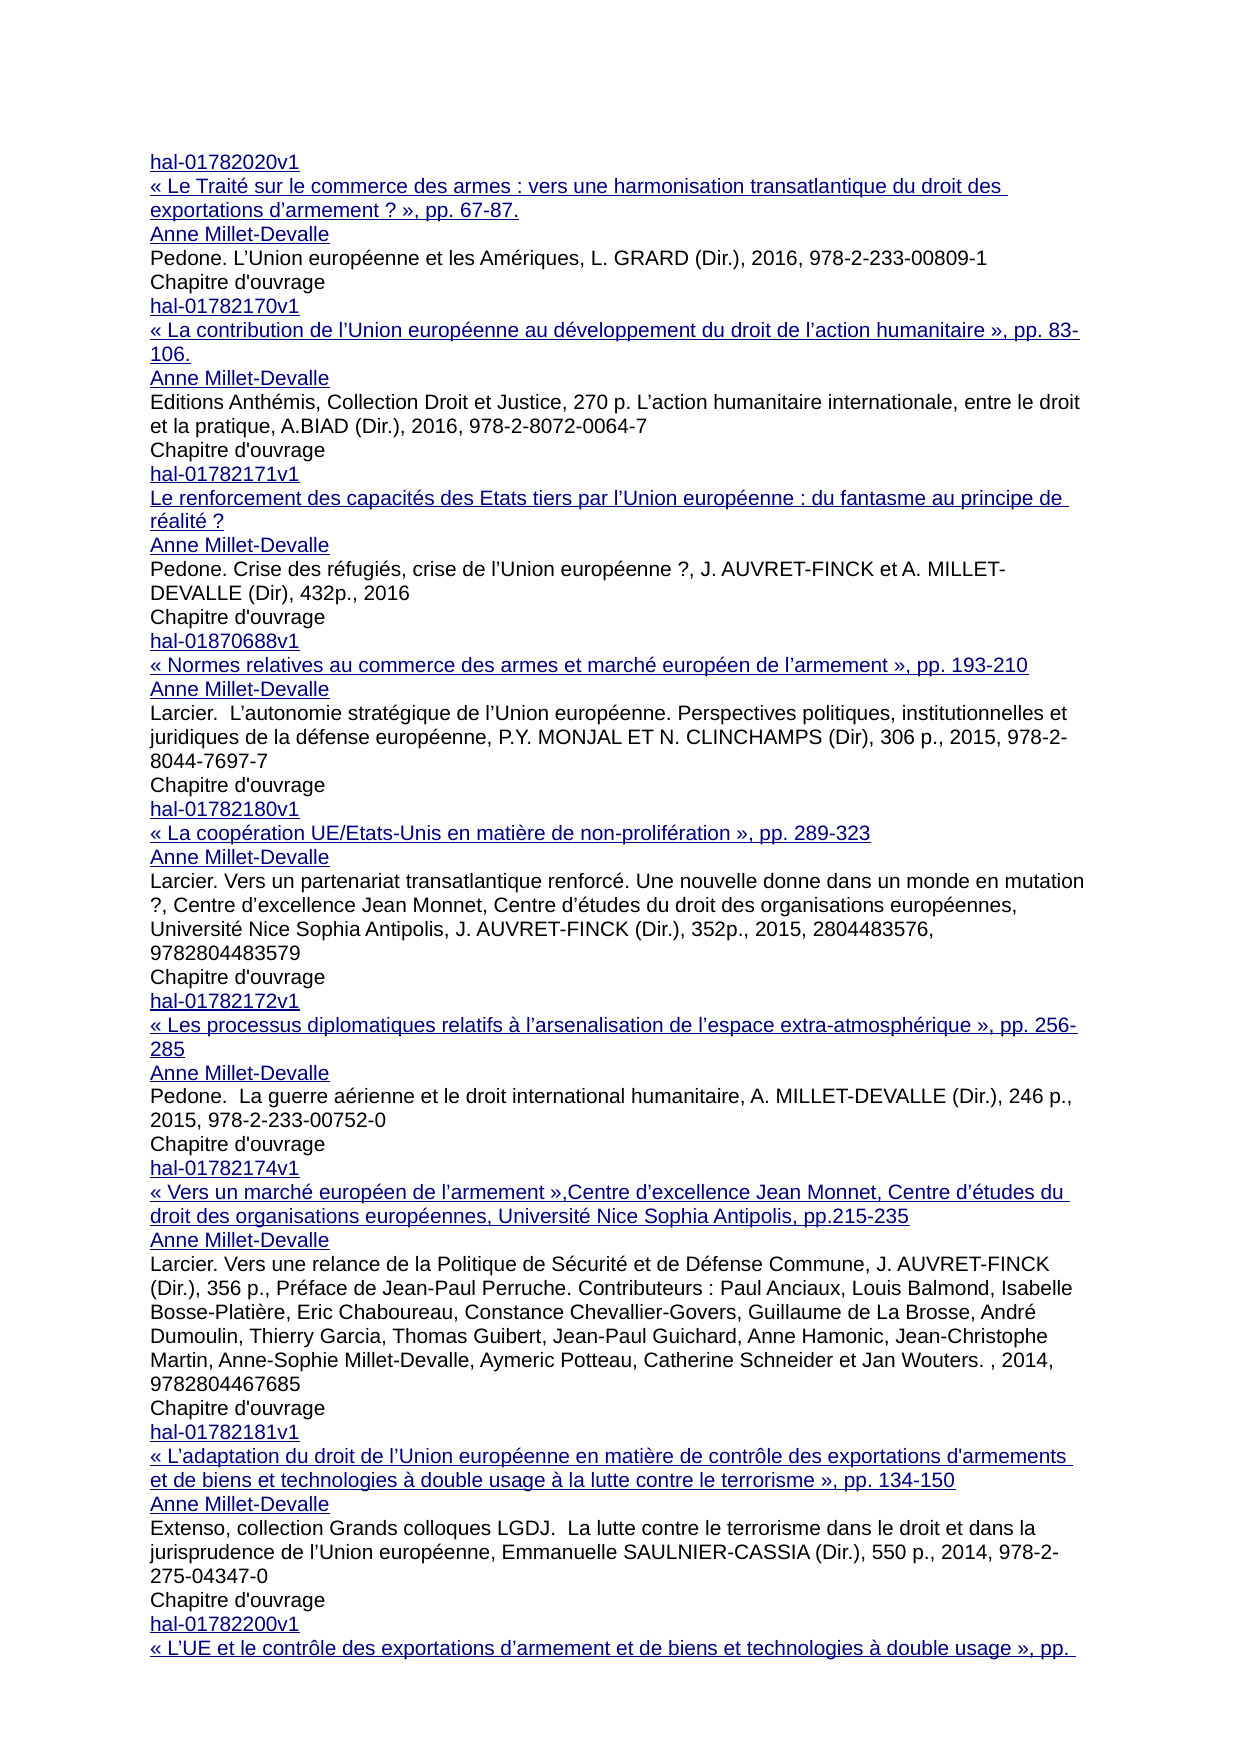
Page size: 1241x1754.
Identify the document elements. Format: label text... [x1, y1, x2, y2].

table_cell « La contribution de l’Union européenne au développement du droit de l’action humanitaire », pp. 83-106. Anne Millet-Devalle Editions Anthémis, Collection Droit et Justice, 270 p. L’action humanitaire internationale, entre le droit et la pratique, A.BIAD (Dir.), 2016, 978-2-8072-0064-7 Chapitre d'ouvrage hal-01782171v1 [150, 318, 1090, 485]
table_cell « Vers un marché européen de l’armement »,Centre d’excellence Jean Monnet, Centre d’études du droit des organisations européennes, Université Nice Sophia Antipolis, pp.215-235 Anne Millet-Devalle Larcier. Vers une relance de la Politique de Sécurité et de Défense Commune, J. AUVRET-FINCK (Dir.), 356 p., Préface de Jean-Paul Perruche. Contributeurs : Paul Anciaux, Louis Balmond, Isabelle Bosse-Platière, Eric Chaboureau, Constance Chevallier-Govers, Guillaume de La Brosse, André Dumoulin, Thierry Garcia, Thomas Guibert, Jean-Paul Guichard, Anne Hamonic, Jean-Christophe Martin, Anne-Sophie Millet-Devalle, Aymeric Potteau, Catherine Schneider et Jan Wouters. , 2014, 9782804467685 Chapitre d'ouvrage hal-01782181v1 [150, 1180, 1090, 1444]
table_cell « Le Traité sur le commerce des armes : vers une harmonisation transatlantique du droit des exportations d’armement ? », pp. 67-87. Anne Millet-Devalle Pedone. L’Union européenne et les Amériques, L. GRARD (Dir.), 2016, 978-2-233-00809-1 Chapitre d'ouvrage hal-01782170v1 [150, 174, 1090, 318]
table_cell « L’UE et le contrôle des exportations d’armement et de biens et technologies à double usage », pp. [150, 1635, 1090, 1659]
table_cell « La coopération UE/Etats-Unis en matière de non-prolifération », pp. 289-323 Anne Millet-Devalle Larcier. Vers un partenariat transatlantique renforcé. Une nouvelle donne dans un monde en mutation ?, Centre d’excellence Jean Monnet, Centre d’études du droit des organisations européennes, Université Nice Sophia Antipolis, J. AUVRET-FINCK (Dir.), 352p., 2015, 2804483576, 9782804483579 Chapitre d'ouvrage hal-01782172v1 [150, 821, 1090, 1012]
table_cell « L’adaptation du droit de l’Union européenne en matière de contrôle des exportations d'armements et de biens et technologies à double usage à la lutte contre le terrorisme », pp. 134-150 Anne Millet-Devalle Extenso, collection Grands colloques LGDJ. La lutte contre le terrorisme dans le droit et dans la jurisprudence de l’Union européenne, Emmanuelle SAULNIER-CASSIA (Dir.), 550 p., 2014, 978-2-275-04347-0 Chapitre d'ouvrage hal-01782200v1 [150, 1444, 1090, 1635]
table_cell hal-01782020v1 [150, 150, 1090, 174]
table_cell « Normes relatives au commerce des armes et marché européen de l’armement », pp. 193-210 Anne Millet-Devalle Larcier. L’autonomie stratégique de l’Union européenne. Perspectives politiques, institutionnelles et juridiques de la défense européenne, P.Y. MONJAL ET N. CLINCHAMPS (Dir), 306 p., 2015, 978-2-8044-7697-7 Chapitre d'ouvrage hal-01782180v1 [150, 653, 1090, 821]
table_cell Le renforcement des capacités des Etats tiers par l’Union européenne : du fantasme au principe de réalité ? Anne Millet-Devalle Pedone. Crise des réfugiés, crise de l’Union européenne ?, J. AUVRET-FINCK et A. MILLET-DEVALLE (Dir), 432p., 2016 Chapitre d'ouvrage hal-01870688v1 [150, 485, 1090, 653]
table_cell « Les processus diplomatiques relatifs à l’arsenalisation de l’espace extra-atmosphérique », pp. 256-285 Anne Millet-Devalle Pedone. La guerre aérienne et le droit international humanitaire, A. MILLET-DEVALLE (Dir.), 246 p., 2015, 978-2-233-00752-0 Chapitre d'ouvrage hal-01782174v1 [150, 1013, 1090, 1180]
